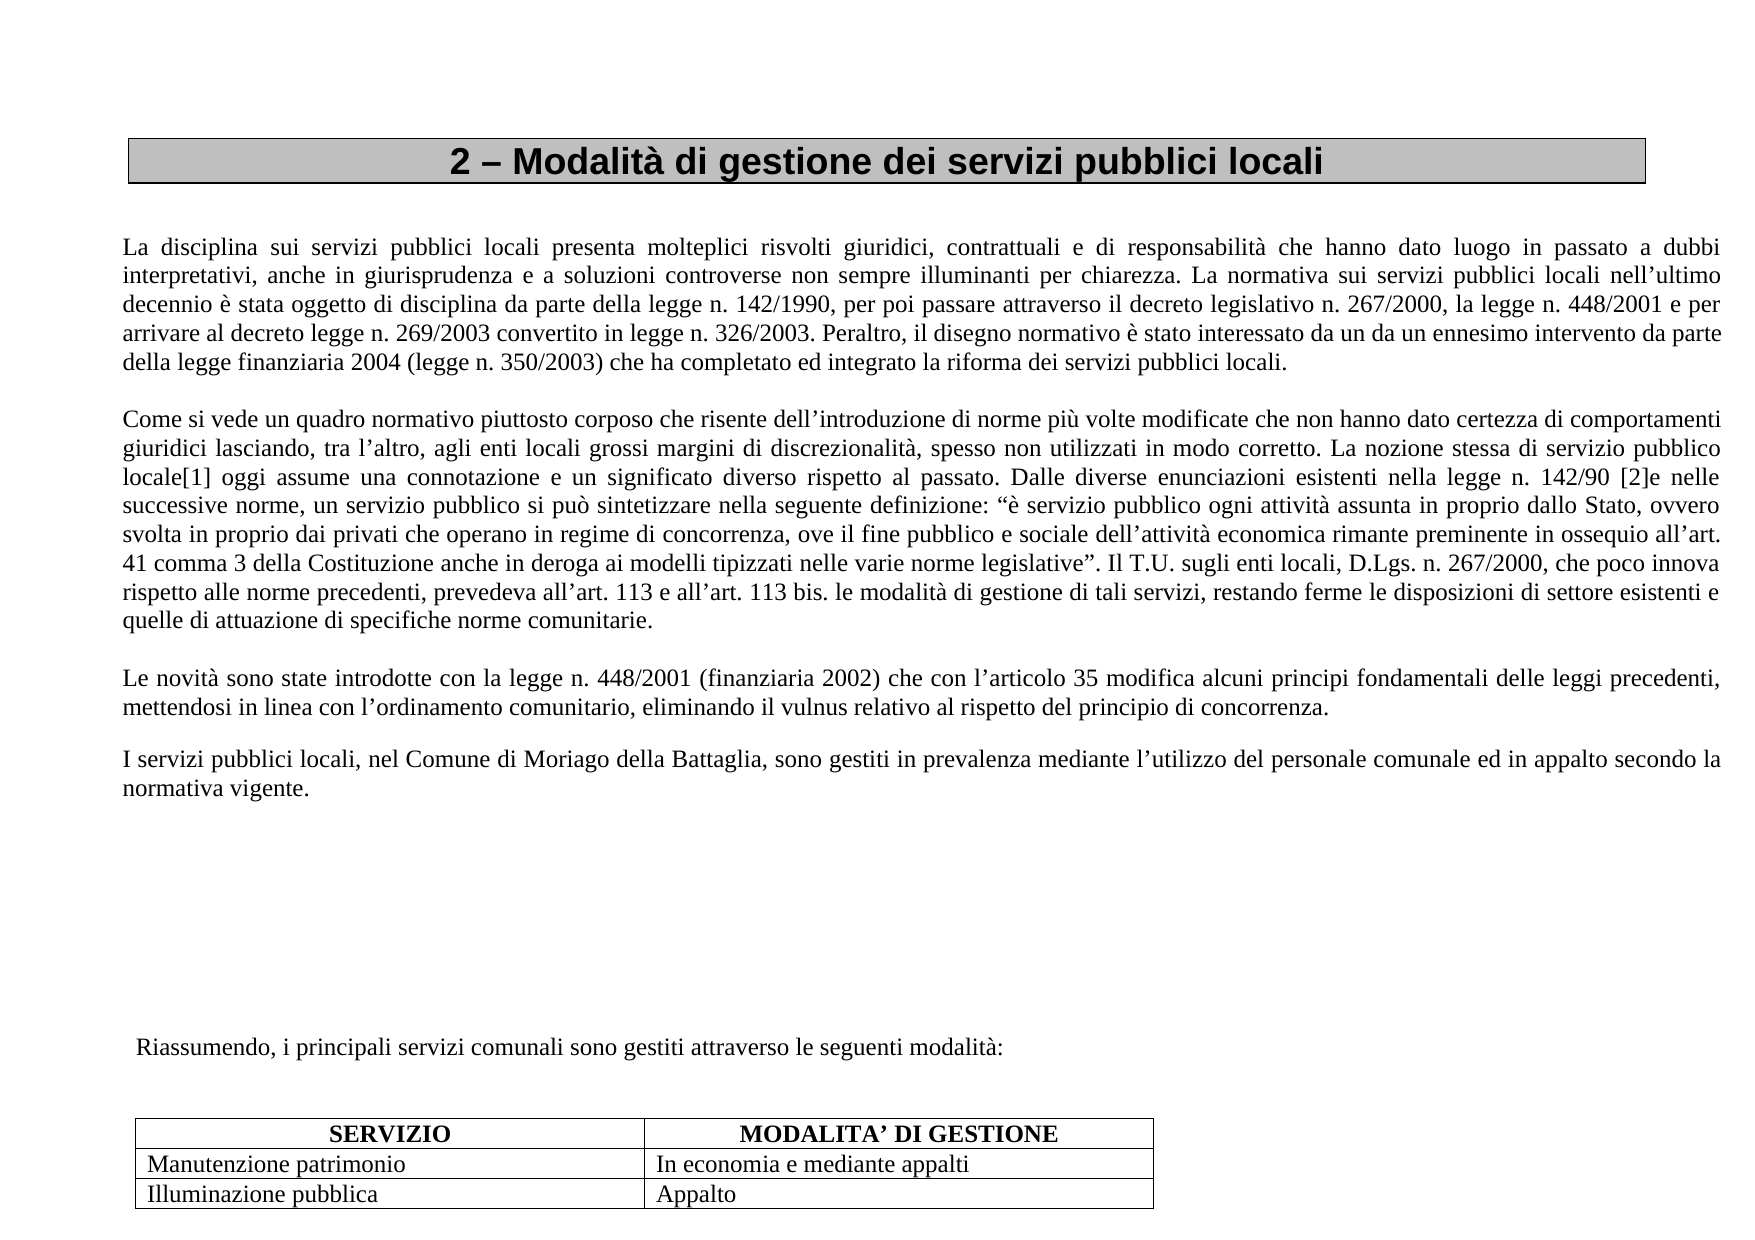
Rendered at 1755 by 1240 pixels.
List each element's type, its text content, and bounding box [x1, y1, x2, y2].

table_cell Appalto [645, 1179, 1153, 1208]
text Come si vede un quadro normativo piuttosto corposo che risente dell’introduzione di norme più volte modificate che non hanno dato certezza di comportamenti giuridici lasciando, tra l’altro, agli enti locali grossi margini di discrezionalità, spesso non utilizzati in modo corretto. La nozione stessa di servizio pubblico locale[1] oggi assume una connotazione e un significato diverso rispetto al passato. Dalle diverse enunciazioni esistenti nella legge n. 142/90 [2]e nelle successive norme, un servizio pubblico si può sintetizzare nella seguente definizione: “è servizio pubblico ogni attività assunta in proprio dallo Stato, ovvero svolta in proprio dai privati che operano in regime di concorrenza, ove il fine pubblico e sociale dell’attività economica rimante preminente in ossequio all’art. 41 comma 3 della Costituzione anche in deroga ai modelli tipizzati nelle varie norme legislative”. Il T.U. sugli enti locali, D.Lgs. n. 267/2000, che poco innova rispetto alle norme precedenti, prevedeva all’art. 113 e all’art. 113 bis. le modalità di gestione di tali servizi, restando ferme le disposizioni di settore esistenti e quelle di attuazione di specifiche norme comunitarie. [122, 404, 1723, 634]
text La disciplina sui servizi pubblici locali presenta molteplici risvolti giuridici, contrattuali e di responsabilità che hanno dato luogo in passato a dubbi interpretativi, anche in giurisprudenza e a soluzioni controverse non sempre illuminanti per chiarezza. La normativa sui servizi pubblici locali nell’ultimo decennio è stata oggetto di disciplina da parte della legge n. 142/1990, per poi passare attraverso il decreto legislativo n. 267/2000, la legge n. 448/2001 e per arrivare al decreto legge n. 269/2003 convertito in legge n. 326/2003. Peraltro, il disegno normativo è stato interessato da un da un ennesimo intervento da parte della legge finanziaria 2004 (legge n. 350/2003) che ha completato ed integrato la riforma dei servizi pubblici locali. [122, 232, 1723, 376]
table_header SERVIZIO [136, 1119, 644, 1148]
text Le novità sono state introdotte con la legge n. 448/2001 (finanziaria 2002) che con l’articolo 35 modifica alcuni principi fondamentali delle leggi precedenti, mettendosi in linea con l’ordinamento comunitario, eliminando il vulnus relativo al rispetto del principio di concorrenza. [122, 663, 1723, 721]
table_cell Manutenzione patrimonio [136, 1149, 644, 1178]
table_cell Illuminazione pubblica [136, 1179, 644, 1208]
table_header MODALITA’ DI GESTIONE [645, 1119, 1153, 1148]
text I servizi pubblici locali, nel Comune di Moriago della Battaglia, sono gestiti in prevalenza mediante l’utilizzo del personale comunale ed in appalto secondo la normativa vigente. [122, 744, 1723, 802]
table_cell In economia e mediante appalti [645, 1149, 1153, 1178]
text Riassumendo, i principali servizi comunali sono gestiti attraverso le seguenti modalità: [136, 1032, 1723, 1061]
table_header 2 – Modalità di gestione dei servizi pubblici locali [129, 139, 1645, 182]
